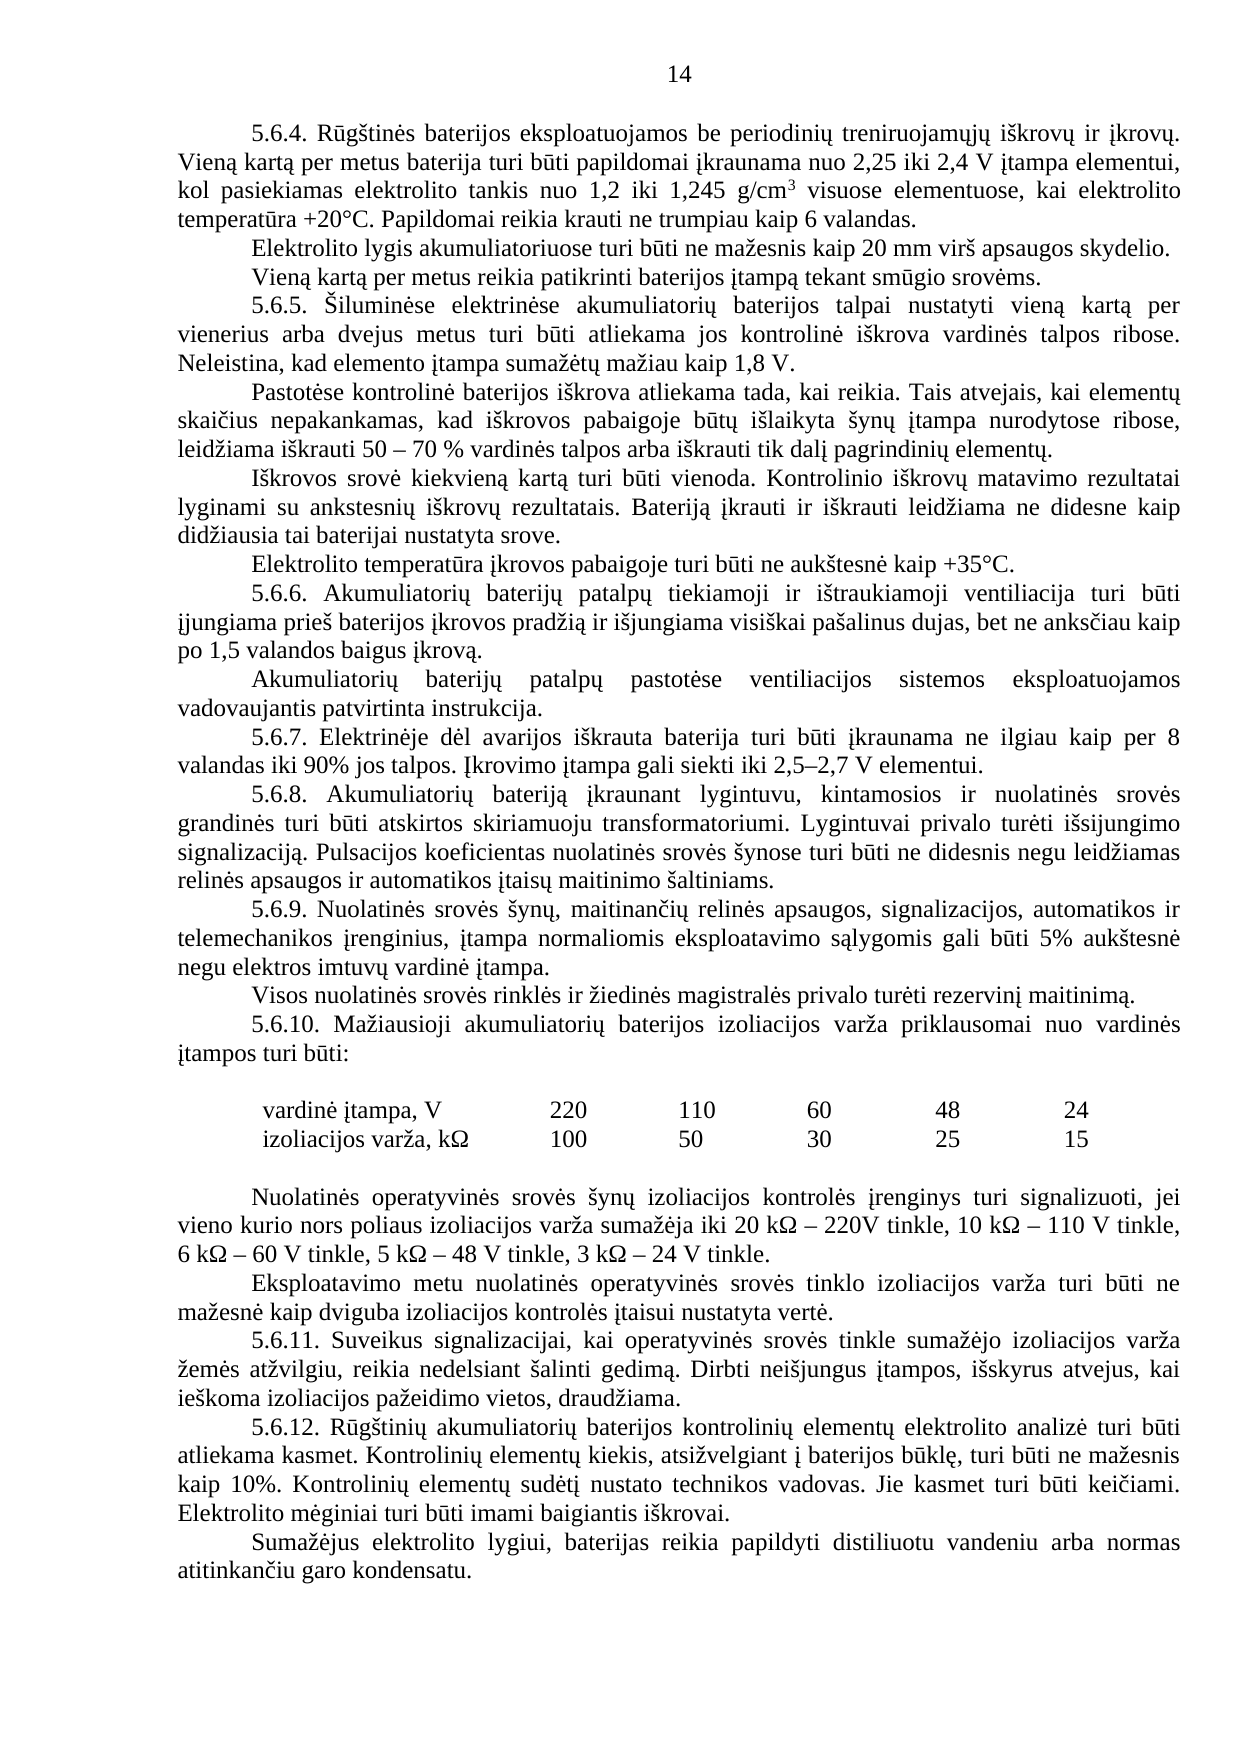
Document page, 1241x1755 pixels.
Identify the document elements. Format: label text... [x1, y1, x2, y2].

table_cell 15 [1053, 1124, 1181, 1153]
table_header 24 [1053, 1096, 1181, 1124]
text 5.6.5. Šiluminėse elektrinėse akumuliatorių baterijos talpai nustatyti vieną kartą per vienerius arba dvejus metus turi būti atliekama jos kontrolinė iškrova vardinės talpos ribose. Neleistina, kad elemento įtampa sumažėtų mažiau kaip 1,8 V. [177, 291, 1181, 377]
text Vieną kartą per metus reikia patikrinti baterijos įtampą tekant smūgio srovėms. [177, 262, 1181, 291]
text Elektrolito lygis akumuliatoriuose turi būti ne mažesnis kaip 20 mm virš apsaugos skydelio. [177, 233, 1181, 262]
text Akumuliatorių baterijų patalpų pastotėse ventiliacijos sistemos eksploatuojamos vadovaujantis patvirtinta instrukcija. [177, 664, 1181, 722]
table_cell izoliacijos varža, kΩ [177, 1124, 538, 1153]
table_cell 30 [795, 1124, 924, 1153]
table_header 60 [795, 1096, 924, 1124]
text 5.6.6. Akumuliatorių baterijų patalpų tiekiamoji ir ištraukiamoji ventiliacija turi būti įjungiama prieš baterijos įkrovos pradžią ir išjungiama visiškai pašalinus dujas, bet ne anksčiau kaip po 1,5 valandos baigus įkrovą. [177, 578, 1181, 664]
text 5.6.10. Mažiausioji akumuliatorių baterijos izoliacijos varža priklausomai nuo vardinės įtampos turi būti: [177, 1009, 1181, 1067]
text 5.6.8. Akumuliatorių bateriją įkraunant lygintuvu, kintamosios ir nuolatinės srovės grandinės turi būti atskirtos skiriamuoju transformatoriumi. Lygintuvai privalo turėti išsijungimo signalizaciją. Pulsacijos koeficientas nuolatinės srovės šynose turi būti ne didesnis negu leidžiamas relinės apsaugos ir automatikos įtaisų maitinimo šaltiniams. [177, 779, 1181, 894]
text Iškrovos srovė kiekvieną kartą turi būti vienoda. Kontrolinio iškrovų matavimo rezultatai lyginami su ankstesnių iškrovų rezultatais. Bateriją įkrauti ir iškrauti leidžiama ne didesne kaip didžiausia tai baterijai nustatyta srove. [177, 463, 1181, 549]
text 5.6.7. Elektrinėje dėl avarijos iškrauta baterija turi būti įkraunama ne ilgiau kaip per 8 valandas iki 90% jos talpos. Įkrovimo įtampa gali siekti iki 2,5–2,7 V elementui. [177, 722, 1181, 779]
text 5.6.12. Rūgštinių akumuliatorių baterijos kontrolinių elementų elektrolito analizė turi būti atliekama kasmet. Kontrolinių elementų kiekis, atsižvelgiant į baterijos būklę, turi būti ne mažesnis kaip 10%. Kontrolinių elementų sudėtį nustato technikos vadovas. Jie kasmet turi būti keičiami. Elektrolito mėginiai turi būti imami baigiantis iškrovai. [177, 1412, 1181, 1527]
table_header 110 [667, 1096, 795, 1124]
table_header 48 [924, 1096, 1052, 1124]
text 5.6.4. Rūgštinės baterijos eksploatuojamos be periodinių treniruojamųjų iškrovų ir įkrovų. Vieną kartą per metus baterija turi būti papildomai įkraunama nuo 2,25 iki 2,4 V įtampa elementui, kol pasiekiamas elektrolito tankis nuo 1,2 iki 1,245 g/cm3 visuose elementuose, kai elektrolito temperatūra +20°C. Papildomai reikia krauti ne trumpiau kaip 6 valandas. [177, 118, 1181, 233]
table_header vardinė įtampa, V [177, 1096, 538, 1124]
table_header 220 [538, 1096, 667, 1124]
table_cell 25 [924, 1124, 1052, 1153]
table_cell 100 [538, 1124, 667, 1153]
text 5.6.11. Suveikus signalizacijai, kai operatyvinės srovės tinkle sumažėjo izoliacijos varža žemės atžvilgiu, reikia nedelsiant šalinti gedimą. Dirbti neišjungus įtampos, išskyrus atvejus, kai ieškoma izoliacijos pažeidimo vietos, draudžiama. [177, 1326, 1181, 1412]
text Eksploatavimo metu nuolatinės operatyvinės srovės tinklo izoliacijos varža turi būti ne mažesnė kaip dviguba izoliacijos kontrolės įtaisui nustatyta vertė. [177, 1268, 1181, 1326]
text Visos nuolatinės srovės rinklės ir žiedinės magistralės privalo turėti rezervinį maitinimą. [177, 981, 1181, 1009]
table_cell 50 [667, 1124, 795, 1153]
text Pastotėse kontrolinė baterijos iškrova atliekama tada, kai reikia. Tais atvejais, kai elementų skaičius nepakankamas, kad iškrovos pabaigoje būtų išlaikyta šynų įtampa nurodytose ribose, leidžiama iškrauti 50 – 70 % vardinės talpos arba iškrauti tik dalį pagrindinių elementų. [177, 377, 1181, 463]
text Sumažėjus elektrolito lygiui, baterijas reikia papildyti distiliuotu vandeniu arba normas atitinkančiu garo kondensatu. [177, 1527, 1181, 1584]
text Elektrolito temperatūra įkrovos pabaigoje turi būti ne aukštesnė kaip +35°C. [177, 549, 1181, 578]
text 5.6.9. Nuolatinės srovės šynų, maitinančių relinės apsaugos, signalizacijos, automatikos ir telemechanikos įrenginius, įtampa normaliomis eksploatavimo sąlygomis gali būti 5% aukštesnė negu elektros imtuvų vardinė įtampa. [177, 894, 1181, 981]
text Nuolatinės operatyvinės srovės šynų izoliacijos kontrolės įrenginys turi signalizuoti, jei vieno kurio nors poliaus izoliacijos varža sumažėja iki 20 kΩ – 220V tinkle, 10 kΩ – 110 V tinkle, 6 kΩ – 60 V tinkle, 5 kΩ – 48 V tinkle, 3 kΩ – 24 V tinkle. [177, 1182, 1181, 1268]
